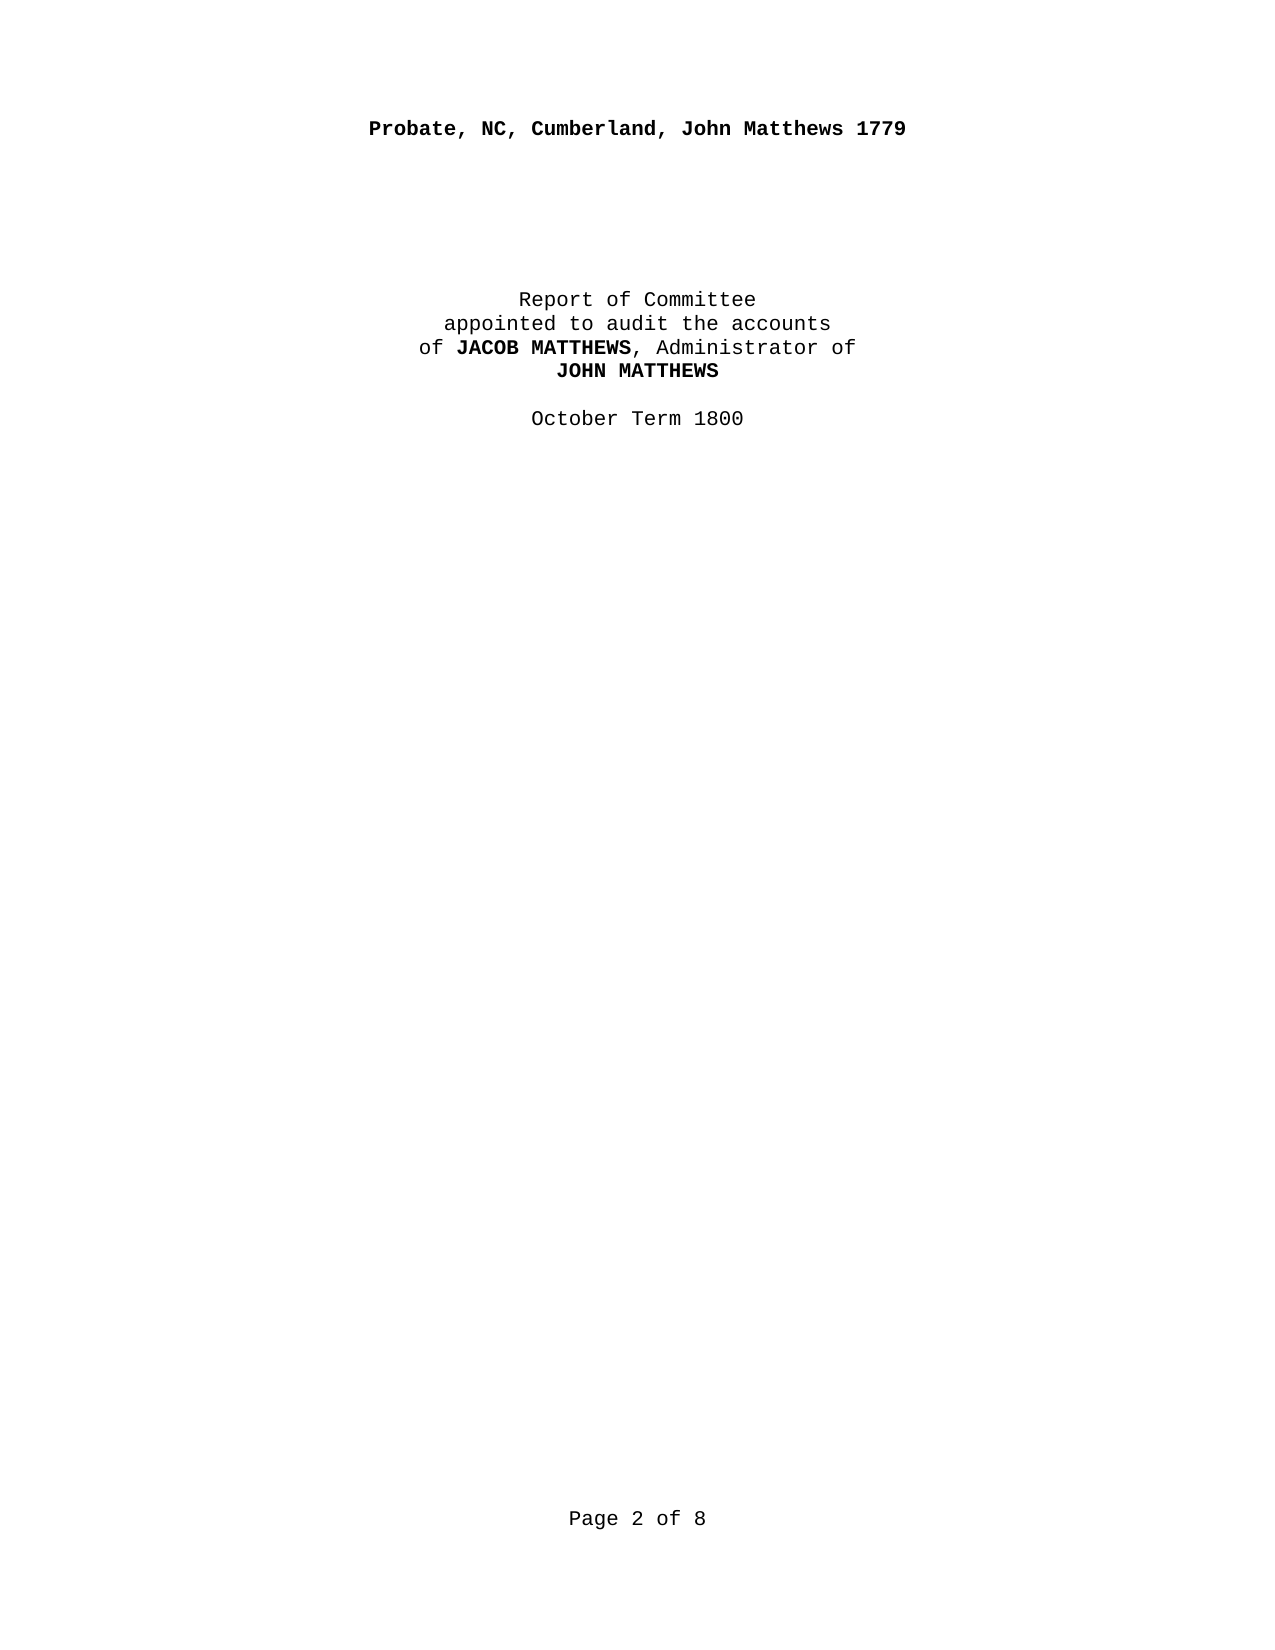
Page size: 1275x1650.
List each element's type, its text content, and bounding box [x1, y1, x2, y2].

text October Term 1800 [118, 408, 1157, 431]
text appointed to audit the accounts [118, 313, 1157, 337]
text Report of Committee [118, 289, 1157, 313]
text of Jacob Matthews, Administrator of [118, 337, 1157, 360]
text John Matthews [118, 360, 1157, 384]
